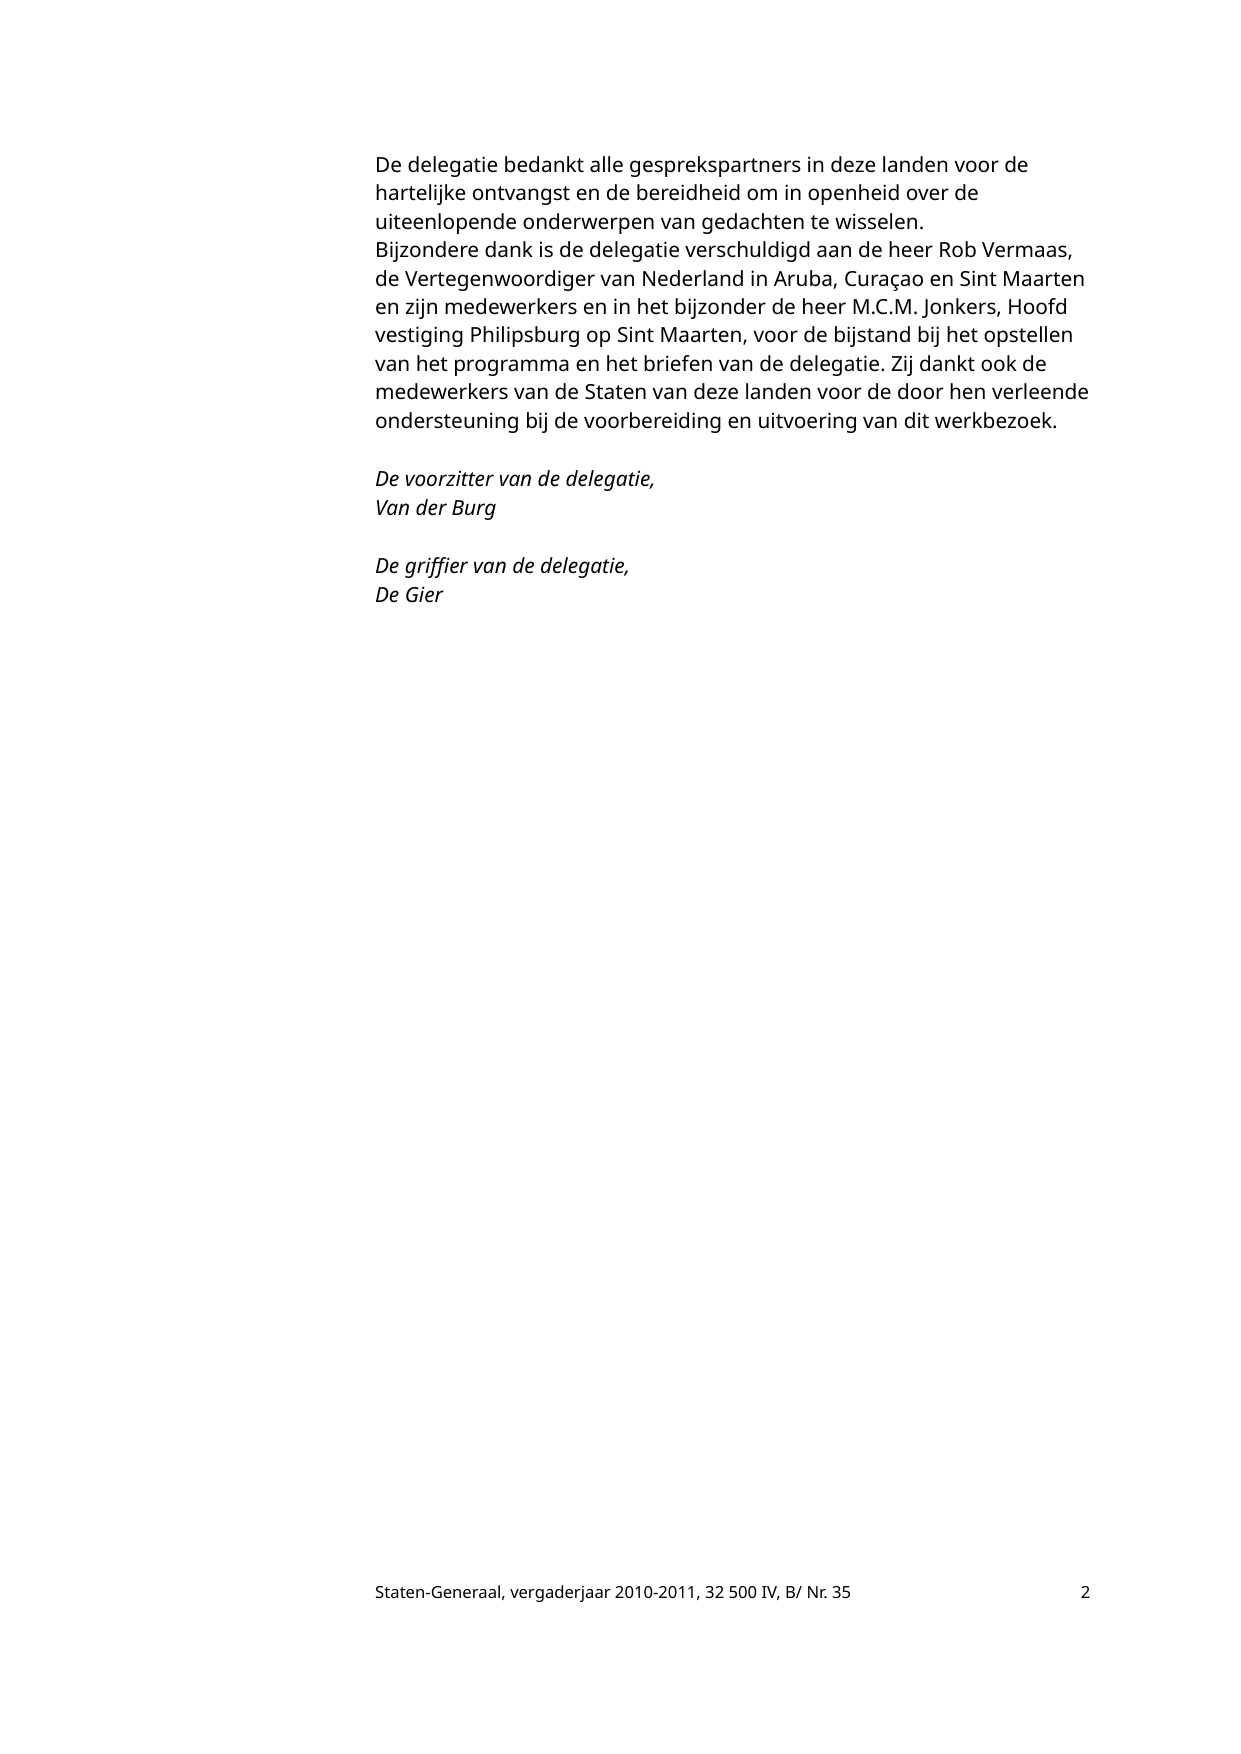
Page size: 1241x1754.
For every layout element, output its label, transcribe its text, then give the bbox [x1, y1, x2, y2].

text Bijzondere dank is de delegatie verschuldigd aan de heer Rob Vermaas, de Vertegenwoordiger van Nederland in Aruba, Curaçao en Sint Maarten en zijn medewerkers en in het bijzonder de heer M.C.M. Jonkers, Hoofd vestiging Philipsburg op Sint Maarten, voor de bijstand bij het opstellen van het programma en het briefen van de delegatie. Zij dankt ook de medewerkers van de Staten van deze landen voor de door hen verleende ondersteuning bij de voorbereiding en uitvoering van dit werkbezoek. [375, 294, 1090, 493]
text In de drie landen heeft zij een onderhoud gehad met de Gouverneur, de minister-president, met uitzondering van de minister-president van Sint Maarten omdat zij zich in Nederland bevond, de Voorzitter dan wel de plaatsvervangend Voorzitter van de Staten en de voorzitter van de commissie Koninkrijksaangelegenheden uit de Staten. [375, 150, 1090, 178]
text De Gier [375, 638, 1090, 667]
text De voorzitter van de delegatie, [375, 523, 1090, 551]
text De delegatie bedankt alle gesprekspartners in deze landen voor de hartelijke ontvangst en de bereidheid om in openheid over de uiteenlopende onderwerpen van gedachten te wisselen. [375, 208, 1090, 294]
text Van der Burg [375, 551, 1090, 580]
text De griffier van de delegatie, [375, 610, 1090, 638]
